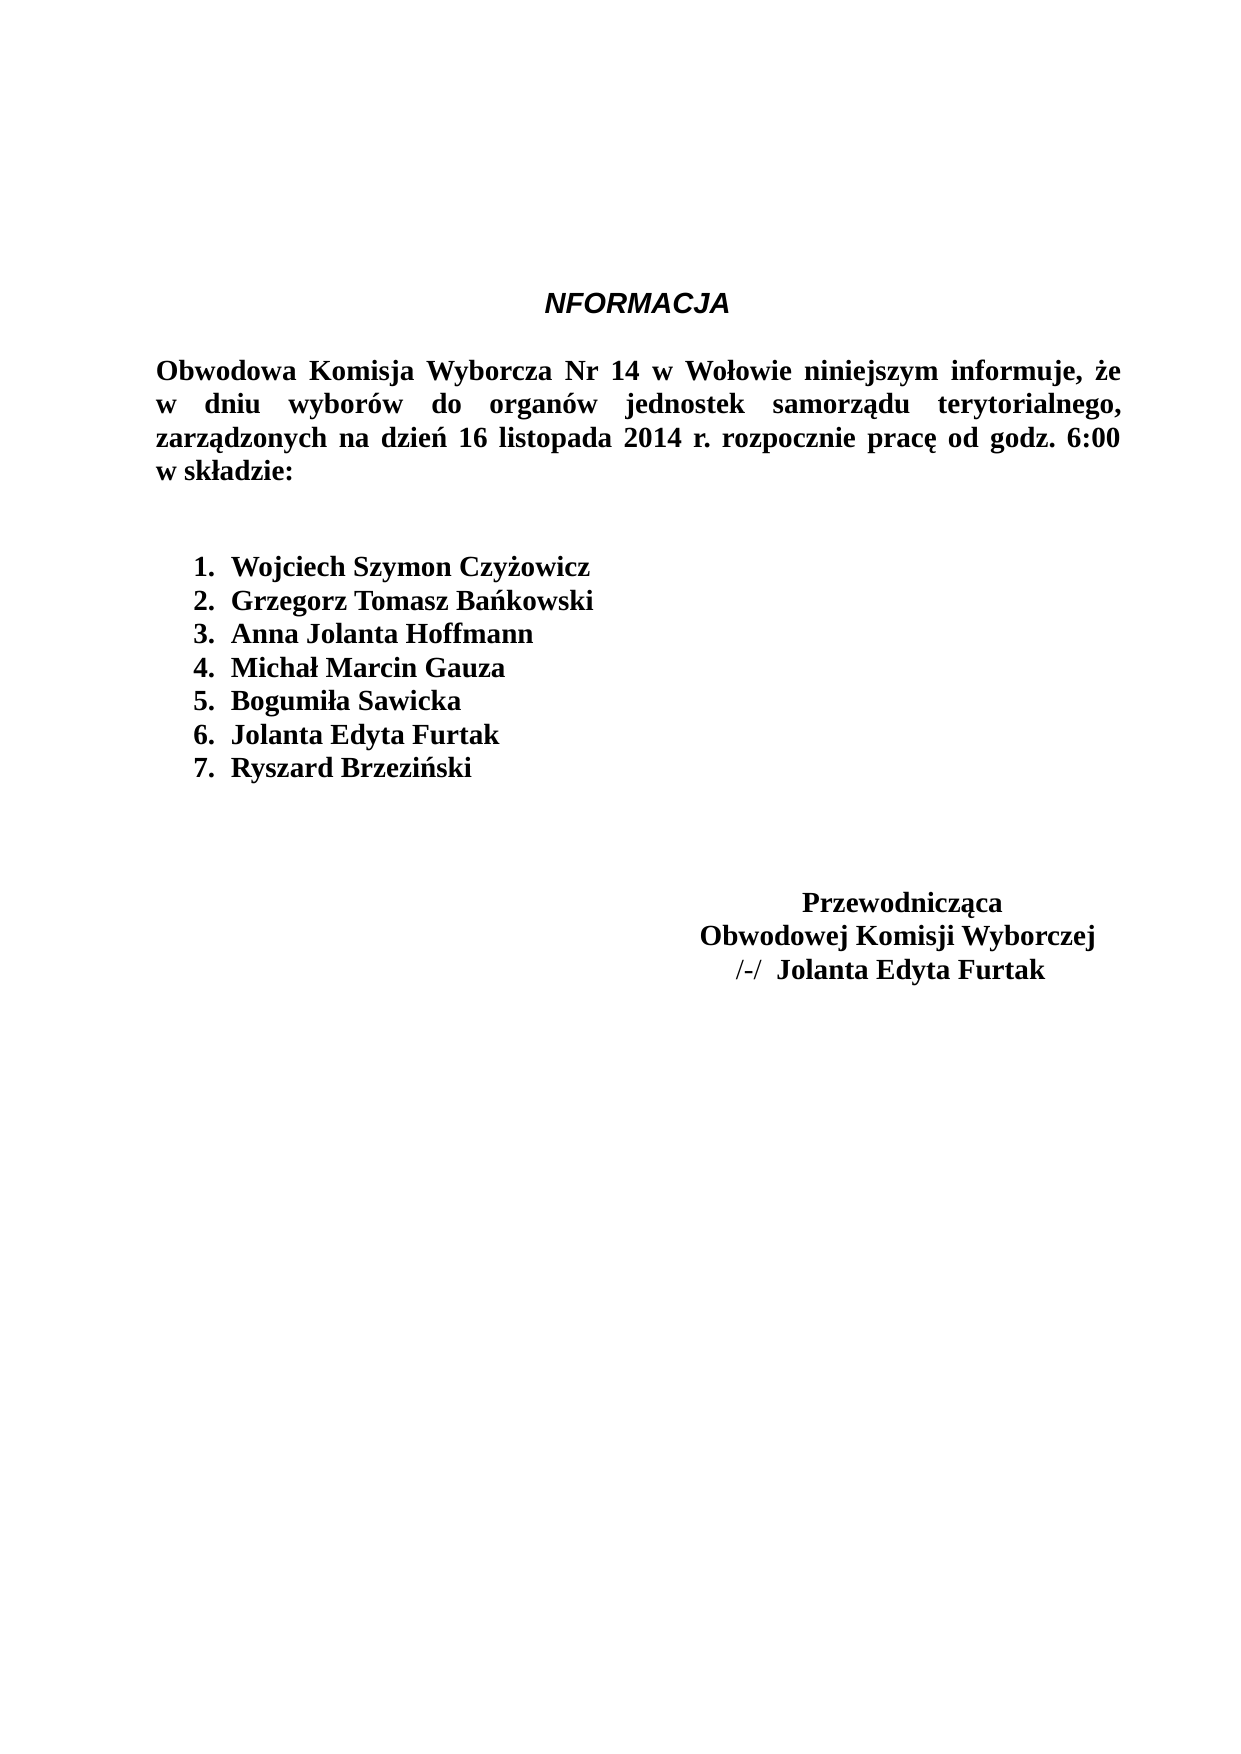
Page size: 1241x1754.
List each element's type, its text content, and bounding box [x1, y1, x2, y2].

text NFORMACJA [156, 286, 1122, 319]
text Obwodowa Komisja Wyborcza Nr 14 w Wołowie niniejszym informuje, że w dniu wyborów do organów jednostek samorządu terytorialnego, zarządzonych na dzień 16 listopada 2014 r. rozpocznie pracę od godz. 6:00 w składzie: [156, 353, 1122, 487]
text /-/ Jolanta Edyta Furtak [156, 952, 1122, 985]
list Bogumiła Sawicka [193, 683, 1122, 717]
list Ryszard Brzeziński [193, 751, 1122, 784]
list Anna Jolanta Hoffmann [193, 616, 1122, 650]
list Grzegorz Tomasz Bańkowski [193, 583, 1122, 616]
list Jolanta Edyta Furtak [193, 717, 1122, 751]
list Michał Marcin Gauza [193, 650, 1122, 683]
text Obwodowej Komisji Wyborczej [118, 918, 1152, 952]
list Wojciech Szymon Czyżowicz [193, 549, 1122, 583]
text Przewodnicząca [193, 885, 1152, 918]
